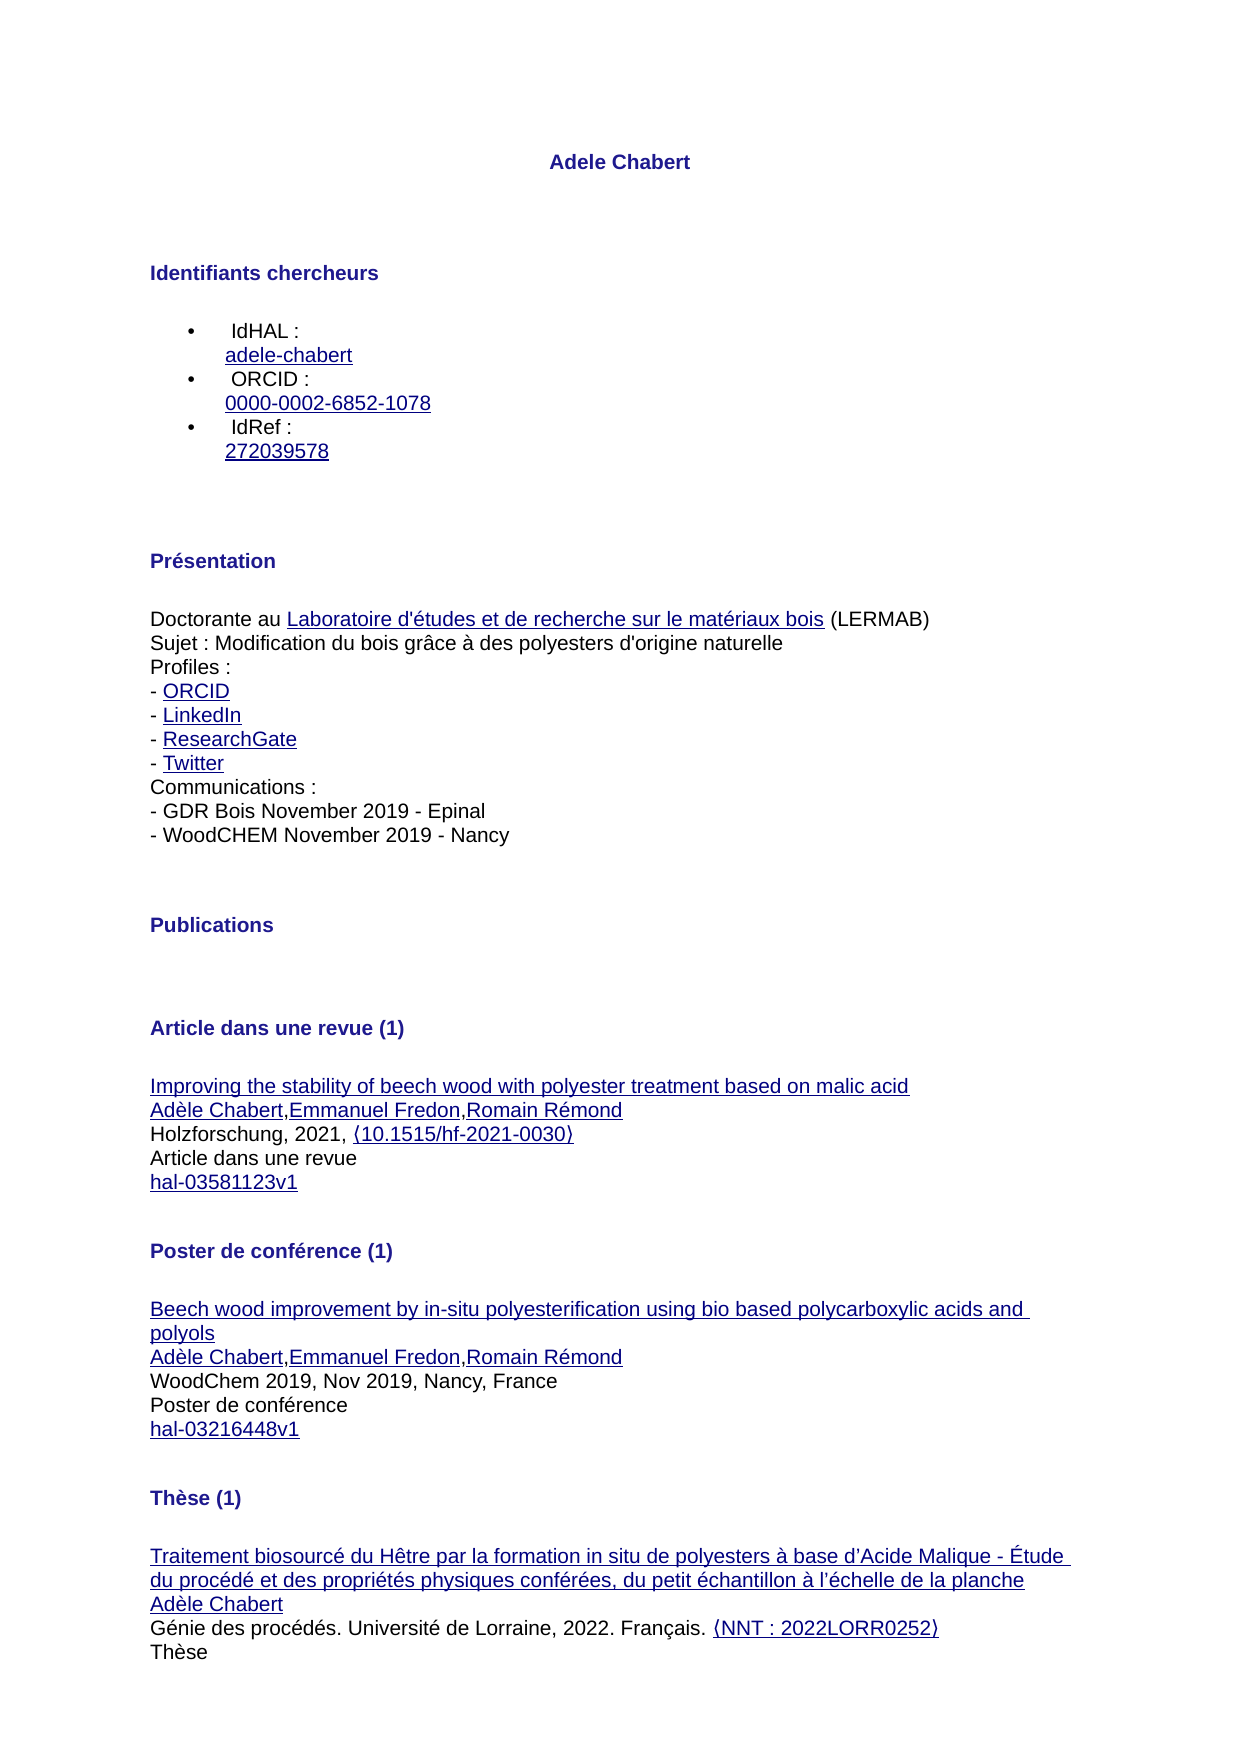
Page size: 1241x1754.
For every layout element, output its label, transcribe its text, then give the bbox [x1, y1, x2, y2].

text - GDR Bois November 2019 - Epinal [150, 799, 1090, 823]
text Communications : [150, 775, 1090, 799]
subtitle Poster de conférence (1) [150, 1238, 1090, 1262]
text - LinkedIn [150, 703, 1090, 727]
text Doctorante au Laboratoire d'études et de recherche sur le matériaux bois (LERMAB) [150, 607, 1090, 631]
subtitle Identifiants chercheurs [150, 260, 1090, 284]
text Sujet : Modification du bois grâce à des polyesters d'origine naturelle [150, 631, 1090, 655]
text Profiles : [150, 655, 1090, 679]
text - WoodCHEM November 2019 - Nancy [150, 823, 1090, 847]
subtitle Présentation [150, 549, 1090, 573]
subtitle Adele Chabert [150, 150, 1090, 174]
list IdHAL : [187, 319, 1090, 343]
text - Twitter [150, 751, 1090, 775]
subtitle Article dans une revue (1) [150, 1016, 1090, 1039]
table_header Improving the stability of beech wood with polyester treatment based on malic acid Adèle Chabert,Emmanuel Fredon,Romain Rémond Holzforschung, 2021, ⟨10.1515/hf-2021-0030⟩ Article dans une revue hal-03581123v1 [150, 1074, 1090, 1194]
table_header Beech wood improvement by in-situ polyesterification using bio based polycarboxylic acids and polyols Adèle Chabert,Emmanuel Fredon,Romain Rémond WoodChem 2019, Nov 2019, Nancy, France Poster de conférence hal-03216448v1 [150, 1297, 1090, 1441]
list 0000-0002-6852-1078 [187, 391, 1090, 414]
list ORCID : [187, 367, 1090, 391]
list 272039578 [187, 438, 1090, 462]
text - ResearchGate [150, 727, 1090, 751]
table_header Traitement biosourcé du Hêtre par la formation in situ de polyesters à base d’Acide Malique - Étude du procédé et des propriétés physiques conférées, du petit échantillon à l’échelle de la planche Adèle Chabert Génie des procédés. Université de Lorraine, 2022. Français. ⟨NNT : 2022LORR0252⟩ Thèse [150, 1544, 1090, 1663]
subtitle Thèse (1) [150, 1485, 1090, 1509]
list IdRef : [187, 414, 1090, 438]
list adele-chabert [187, 343, 1090, 367]
text - ORCID [150, 679, 1090, 703]
subtitle Publications [150, 912, 1090, 936]
